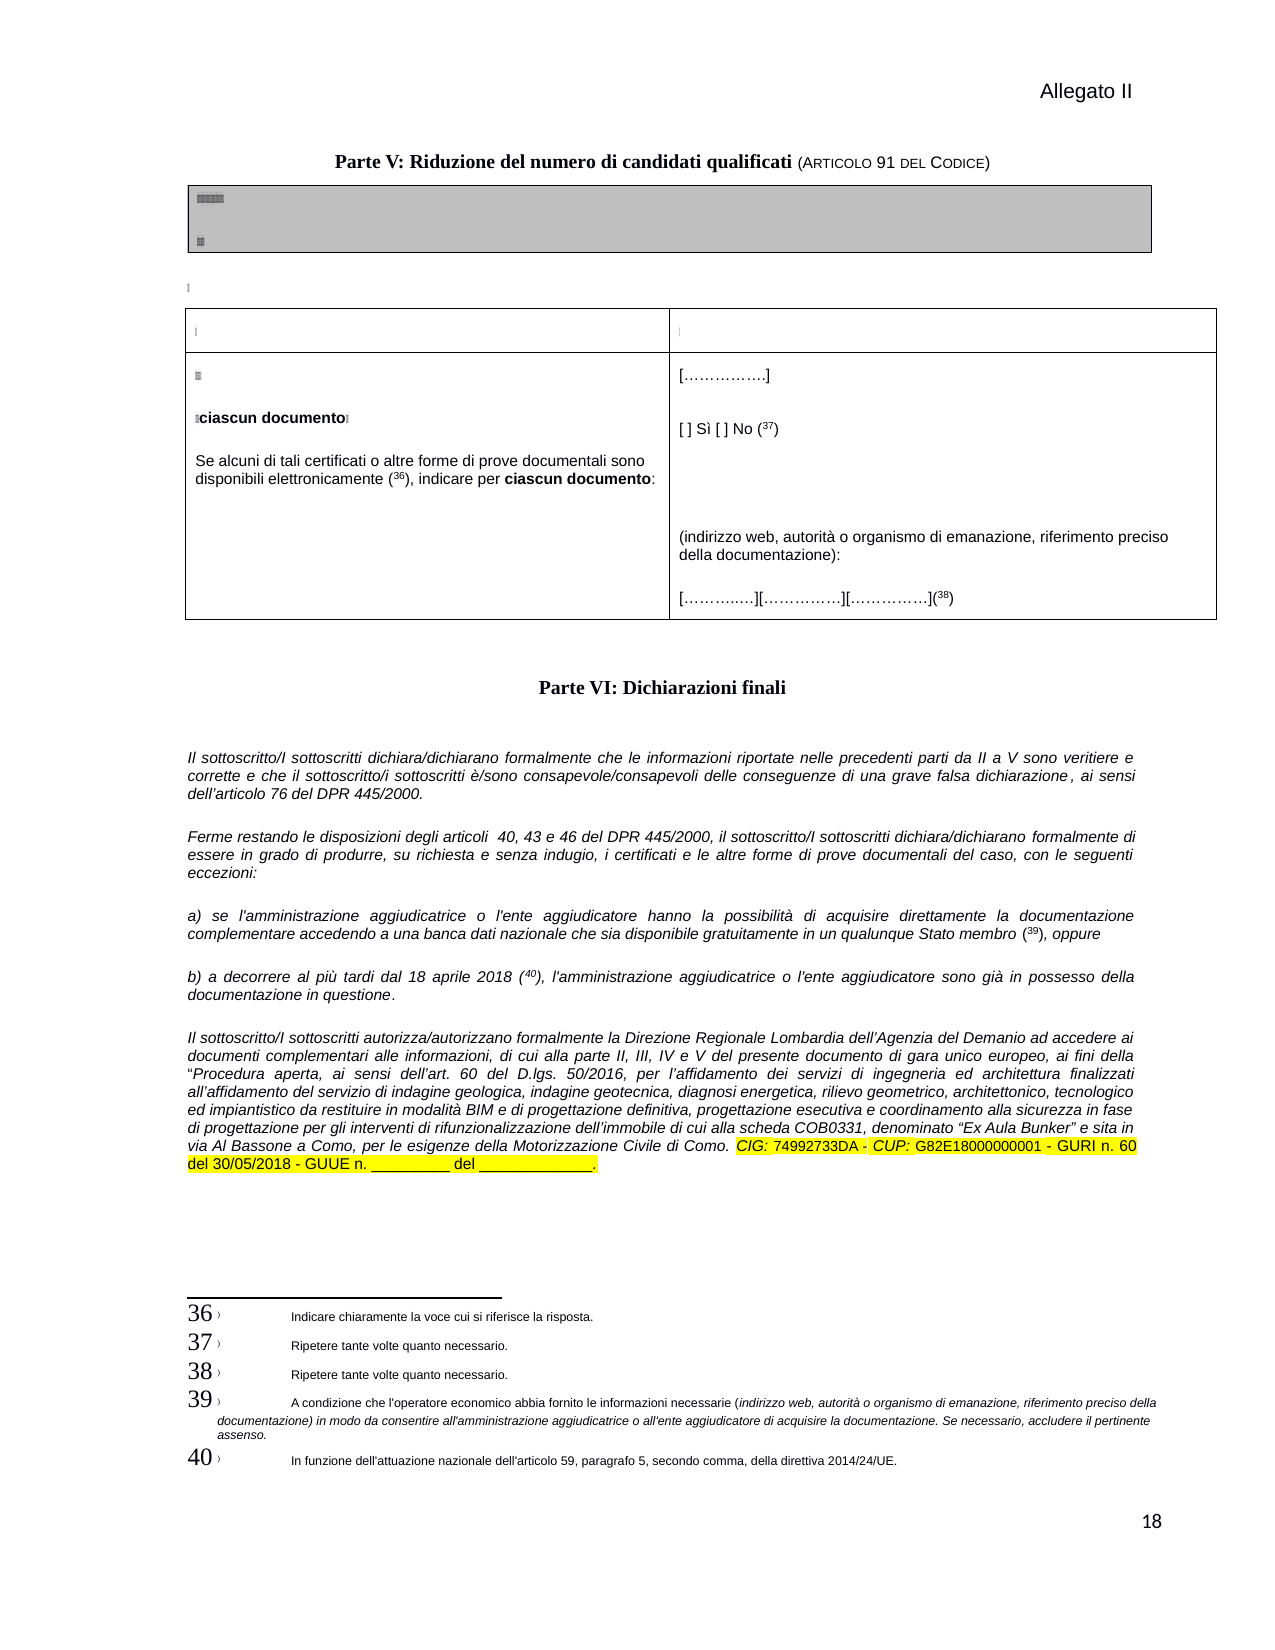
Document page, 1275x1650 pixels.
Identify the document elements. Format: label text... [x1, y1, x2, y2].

table_cell […………….] [ ] Sì [ ] No () (indirizzo web, autorità o organismo di emanazione, riferimento preciso della documentazione): [………..…][……………][……………]() [670, 353, 1216, 619]
text L'operatore economico dichiara: [187, 278, 1137, 296]
text ) A condizione che l'operatore economico abbia fornito le informazioni necessarie (indirizzo web, autorità o organismo di emanazione, riferimento preciso della documentazione) in modo da consentire all'amministrazione aggiudicatrice o all'ente aggiudicatore di acquisire la documentazione. Se necessario, accludere il pertinente assenso. [187, 1384, 1197, 1442]
text Il sottoscritto/I sottoscritti dichiara/dichiarano formalmente che le informazioni riportate nelle precedenti parti da II a V sono veritiere e corrette e che il sottoscritto/i sottoscritti è/sono consapevole/consapevoli delle conseguenze di una grave falsa dichiarazione, ai sensi dell’articolo 76 del DPR 445/2000. [187, 748, 1137, 803]
text a) se l'amministrazione aggiudicatrice o l'ente aggiudicatore hanno la possibilità di acquisire direttamente la documentazione complementare accedendo a una banca dati nazionale che sia disponibile gratuitamente in un qualunque Stato membro (), oppure [187, 907, 1137, 943]
text b) a decorrere al più tardi dal 18 aprile 2018 (), l'amministrazione aggiudicatrice o l'ente aggiudicatore sono già in possesso della documentazione in questione. [187, 968, 1137, 1004]
text L'operatore economico deve fornire informazioni solo se l'amministrazione aggiudicatrice o l'ente aggiudicatore ha specificato i criteri e le regole obiettivi e non discriminatori da applicare per limitare il numero di candidati che saranno invitati a presentare un'offerta o a partecipare al dialogo. Tali informazioni, che possono essere accompagnate da condizioni relative ai (tipi di) certificati o alle forme di prove documentali da produrre eventualmente, sono riportate nell'avviso o bando pertinente o nei documenti di gara ivi citati. [189, 186, 1151, 206]
table_header Riduzione del numero [186, 309, 669, 352]
title Parte VI: Dichiarazioni finali [187, 676, 1137, 698]
text ) In funzione dell'attuazione nazionale dell'articolo 59, paragrafo 5, secondo comma, della direttiva 2014/24/UE. [187, 1442, 1197, 1471]
text Parte V: Riduzione del numero di candidati qualificati (Articolo 91 del Codice) [187, 150, 1137, 173]
text Il sottoscritto/I sottoscritti autorizza/autorizzano formalmente la Direzione Regionale Lombardia dell’Agenzia del Demanio ad accedere ai documenti complementari alle informazioni, di cui alla parte II, III, IV e V del presente documento di gara unico europeo, ai fini della “Procedura aperta, ai sensi dell’art. 60 del D.lgs. 50/2016, per l’affidamento dei servizi di ingegneria ed architettura finalizzati all’affidamento del servizio di indagine geologica, indagine geotecnica, diagnosi energetica, rilievo geometrico, architettonico, tecnologico ed impiantistico da restituire in modalità BIM e di progettazione definitiva, progettazione esecutiva e coordinamento alla sicurezza in fase di progettazione per gli interventi di rifunzionalizzazione dell’immobile di cui alla scheda COB0331, denominato “Ex Aula Bunker” e sita in via Al Bassone a Como, per le esigenze della Motorizzazione Civile di Como. CIG: 74992733DA - CUP: G82E18000000001 - GURI n. 60 del 30/05/2018 - GUUE n. _________ del _____________. [187, 1029, 1137, 1173]
table_header Risposta: [670, 309, 1216, 352]
text Ferme restando le disposizioni degli articoli 40, 43 e 46 del DPR 445/2000, il sottoscritto/I sottoscritti dichiara/dichiarano formalmente di essere in grado di produrre, su richiesta e senza indugio, i certificati e le altre forme di prove documentali del caso, con le seguenti eccezioni: [187, 828, 1137, 882]
text Solo per le procedure ristrette, le procedure competitive con negoziazione, le procedure di dialogo competitivo e i partenariati per l'innovazione: [189, 228, 1151, 252]
table_cell Di soddisfare i criteri e le regole obiettivi e non discriminatori da applicare per limitare il numero di candidati, come di seguito indicato : Se sono richiesti determinati certificati o altre forme di prove documentali, indicare per ciascun documento se l'operatore economico dispone dei documenti richiesti: Se alcuni di tali certificati o altre forme di prove documentali sono disponibili elettronicamente (), indicare per ciascun documento: [186, 353, 669, 619]
